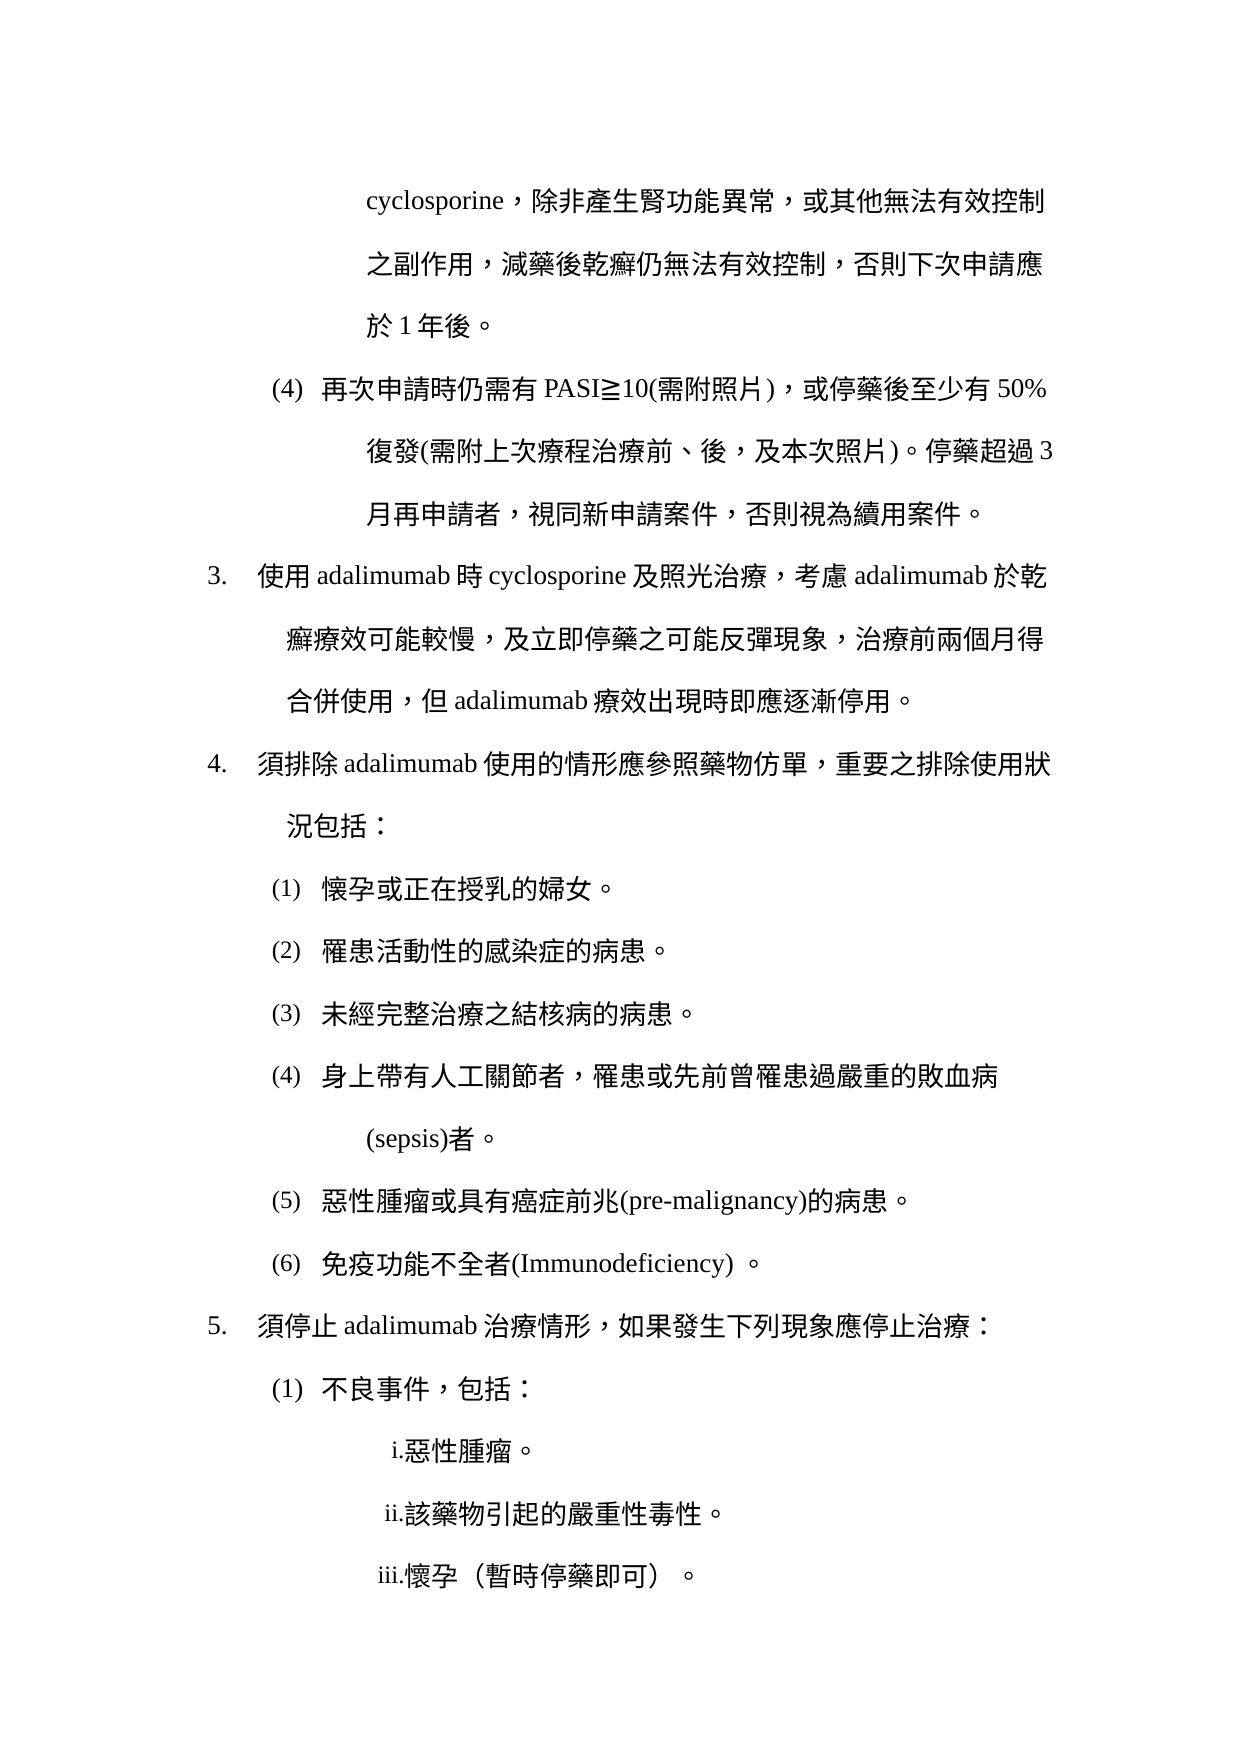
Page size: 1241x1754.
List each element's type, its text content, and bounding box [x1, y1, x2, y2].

list 該藥物引起的嚴重性毒性。 [354, 1471, 1063, 1533]
list 須排除adalimumab使用的情形應參照藥物仿單，重要之排除使用狀況包括： [207, 721, 1063, 846]
list 懐孕或正在授乳的婦女。 [272, 846, 1063, 908]
list 惡性腫瘤。 [354, 1408, 1063, 1471]
list 須停止adalimumab治療情形，如果發生下列現象應停止治療： [207, 1283, 1063, 1346]
list 未經完整治療之結核病的病患。 [272, 971, 1063, 1033]
list 再次申請時仍需有PASI≧10(需附照片)，或停藥後至少有50%復發(需附上次療程治療前、後，及本次照片)。停藥超過3月再申請者，視同新申請案件，否則視為續用案件。 [272, 346, 1063, 533]
list 懷孕（暫時停藥即可）。 [354, 1533, 1063, 1596]
list 免疫功能不全者(Immunodeficiency) 。 [272, 1221, 1063, 1283]
list 使用adalimumab時cyclosporine及照光治療，考慮adalimumab於乾癬療效可能較慢，及立即停藥之可能反彈現象，治療前兩個月得合併使用，但adalimumab療效出現時即應逐漸停用。 [207, 533, 1063, 721]
list 罹患活動性的感染症的病患。 [272, 908, 1063, 971]
list cyclosporine，除非產生腎功能異常，或其他無法有效控制之副作用，減藥後乾癬仍無法有效控制，否則下次申請應於1年後。 [272, 158, 1063, 346]
list 身上帶有人工關節者，罹患或先前曾罹患過嚴重的敗血病(sepsis)者。 [272, 1033, 1063, 1158]
list 惡性腫瘤或具有癌症前兆(pre-malignancy)的病患。 [272, 1158, 1063, 1221]
list 不良事件，包括： [272, 1346, 1063, 1408]
